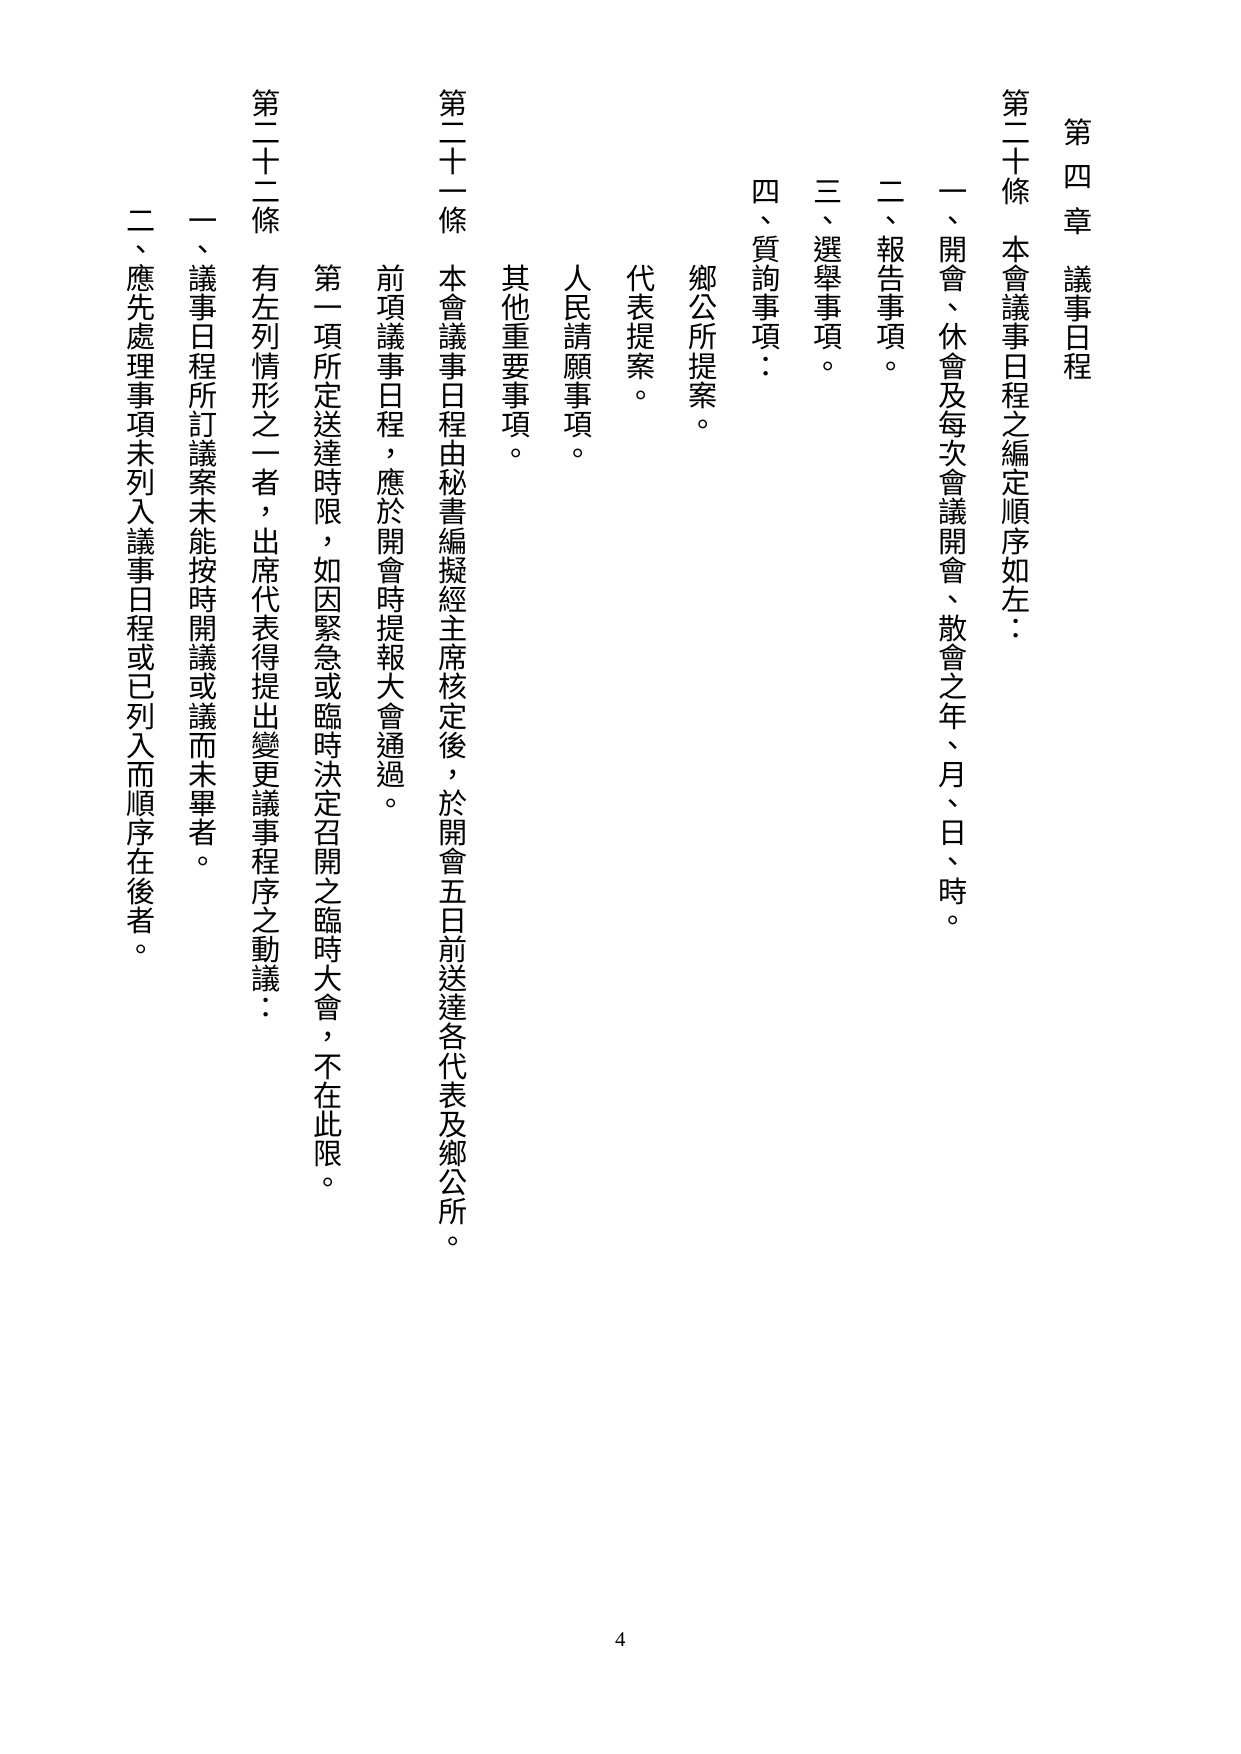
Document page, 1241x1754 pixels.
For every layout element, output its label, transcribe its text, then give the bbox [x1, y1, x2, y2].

text 第二十二條 有左列情形之一者，出席代表得提出變更議事程序之動議： [245, 89, 308, 1627]
text 一、開會、休會及每次會議開會、散會之年、月、日、時。 [933, 89, 995, 1627]
text 第二十一條 本會議事日程由秘書編擬經主席核定後，於開會五日前送達各代表及鄉公所。 [433, 89, 495, 1627]
text 二、應先處理事項未列入議事日程或已列入而順序在後者。 [120, 89, 183, 1627]
text 第 四 章 議事日程 [1058, 89, 1120, 1627]
text 二、報告事項。 [870, 89, 933, 1627]
text 三、選舉事項。 [808, 89, 870, 1627]
text 其他重要事項。 [495, 89, 558, 1627]
text 第一項所定送達時限，如因緊急或臨時決定召開之臨時大會，不在此限。 [308, 89, 370, 1627]
text 第二十條 本會議事日程之編定順序如左： [995, 89, 1058, 1627]
text 一、議事日程所訂議案未能按時開議或議而未畢者。 [183, 89, 245, 1627]
text 代表提案。 [620, 89, 683, 1627]
text 四、質詢事項： [745, 89, 808, 1627]
text 鄉公所提案。 [683, 89, 745, 1627]
text 人民請願事項。 [558, 89, 620, 1627]
text 前項議事日程，應於開會時提報大會通過。 [370, 89, 433, 1627]
